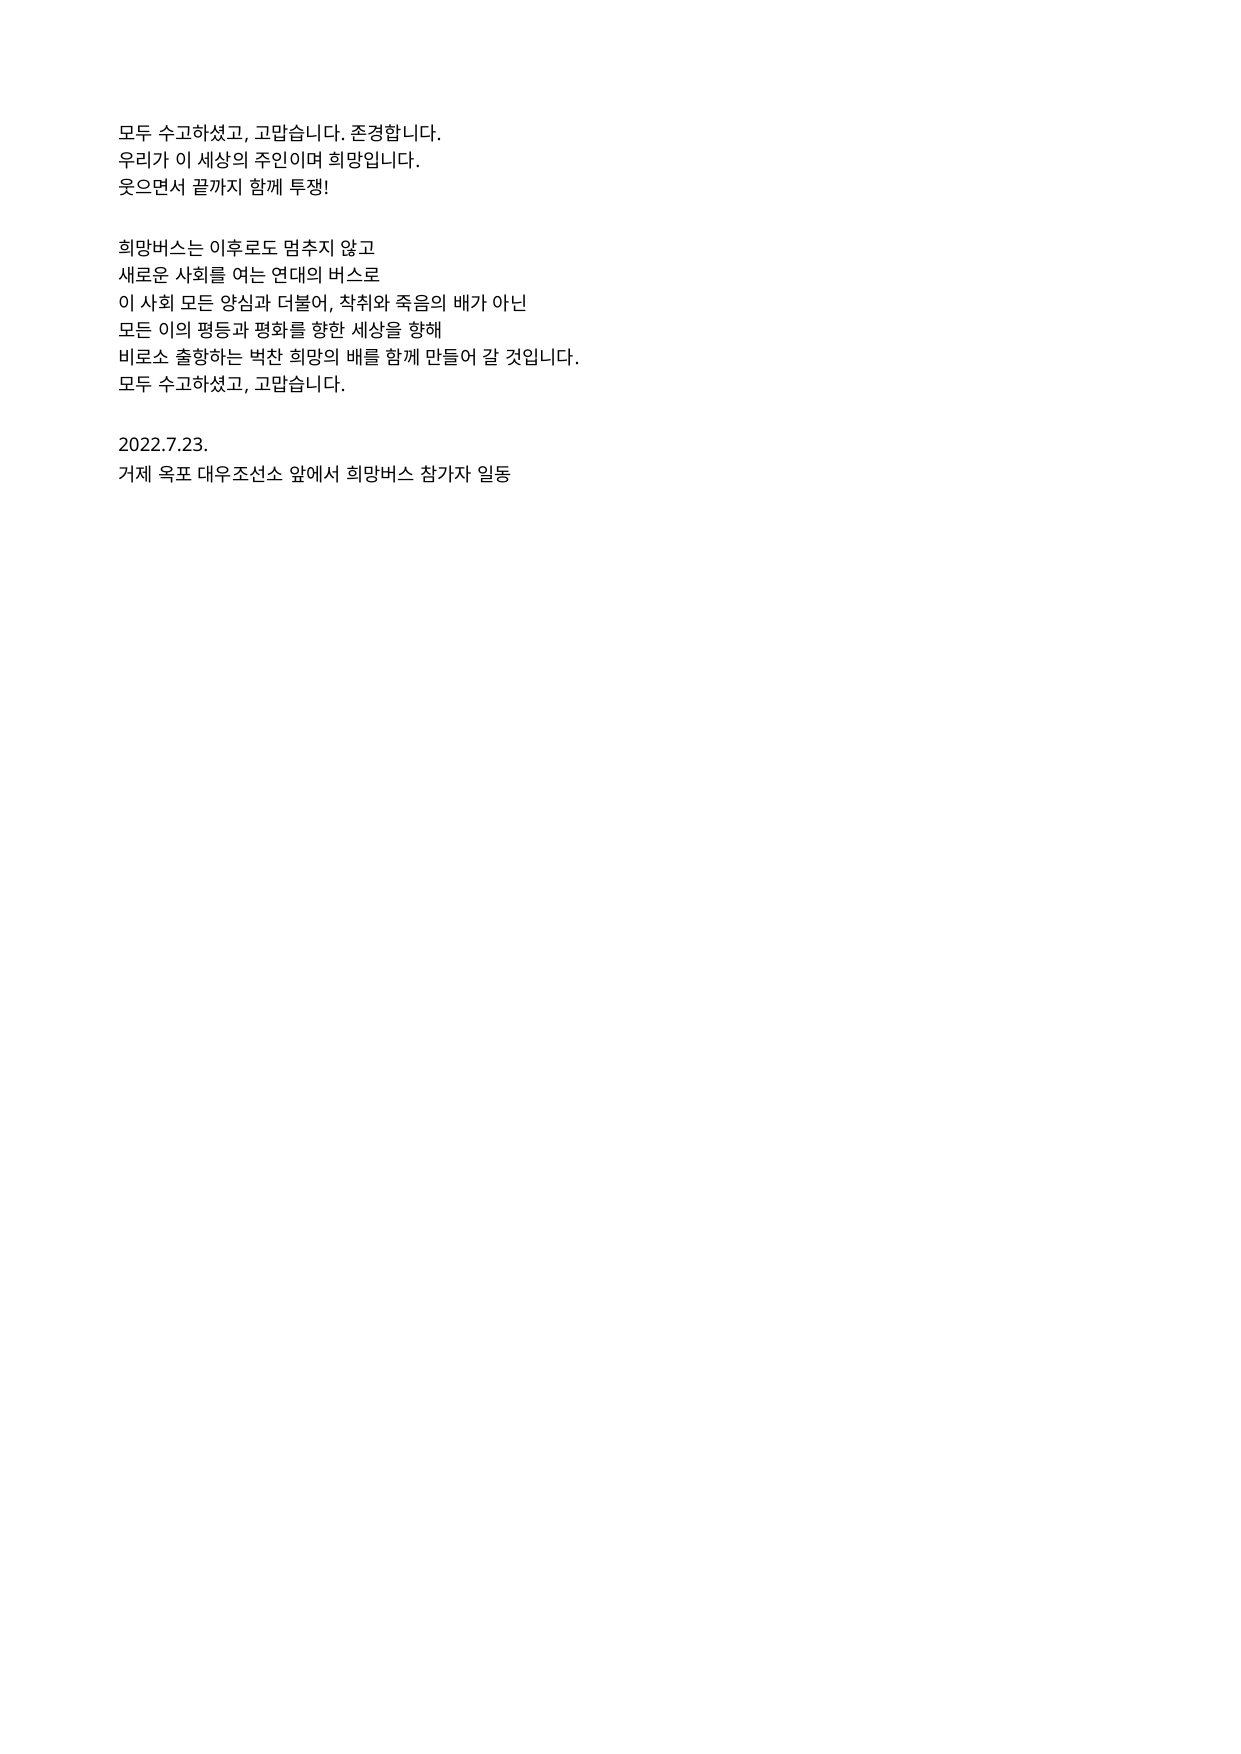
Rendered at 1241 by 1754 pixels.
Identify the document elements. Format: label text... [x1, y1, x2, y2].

text 모두 수고하셨고, 고맙습니다. 존경합니다. 우리가 이 세상의 주인이며 희망입니다. 웃으면서 끝까지 함께 투쟁! 희망버스는 이후로도 멈추지 않고 새로운 사회를 여는 연대의 버스로 이 사회 모든 양심과 더불어, 착취와 죽음의 배가 아닌 모든 이의 평등과 평화를 향한 세상을 향해 비로소 출항하는 벅찬 희망의 배를 함께 만들어 갈 것입니다. 모두 수고하셨고, 고맙습니다. 2022.7.23. 거제 옥포 대우조선소 앞에서 희망버스 참가자 일동 [118, 118, 1122, 488]
